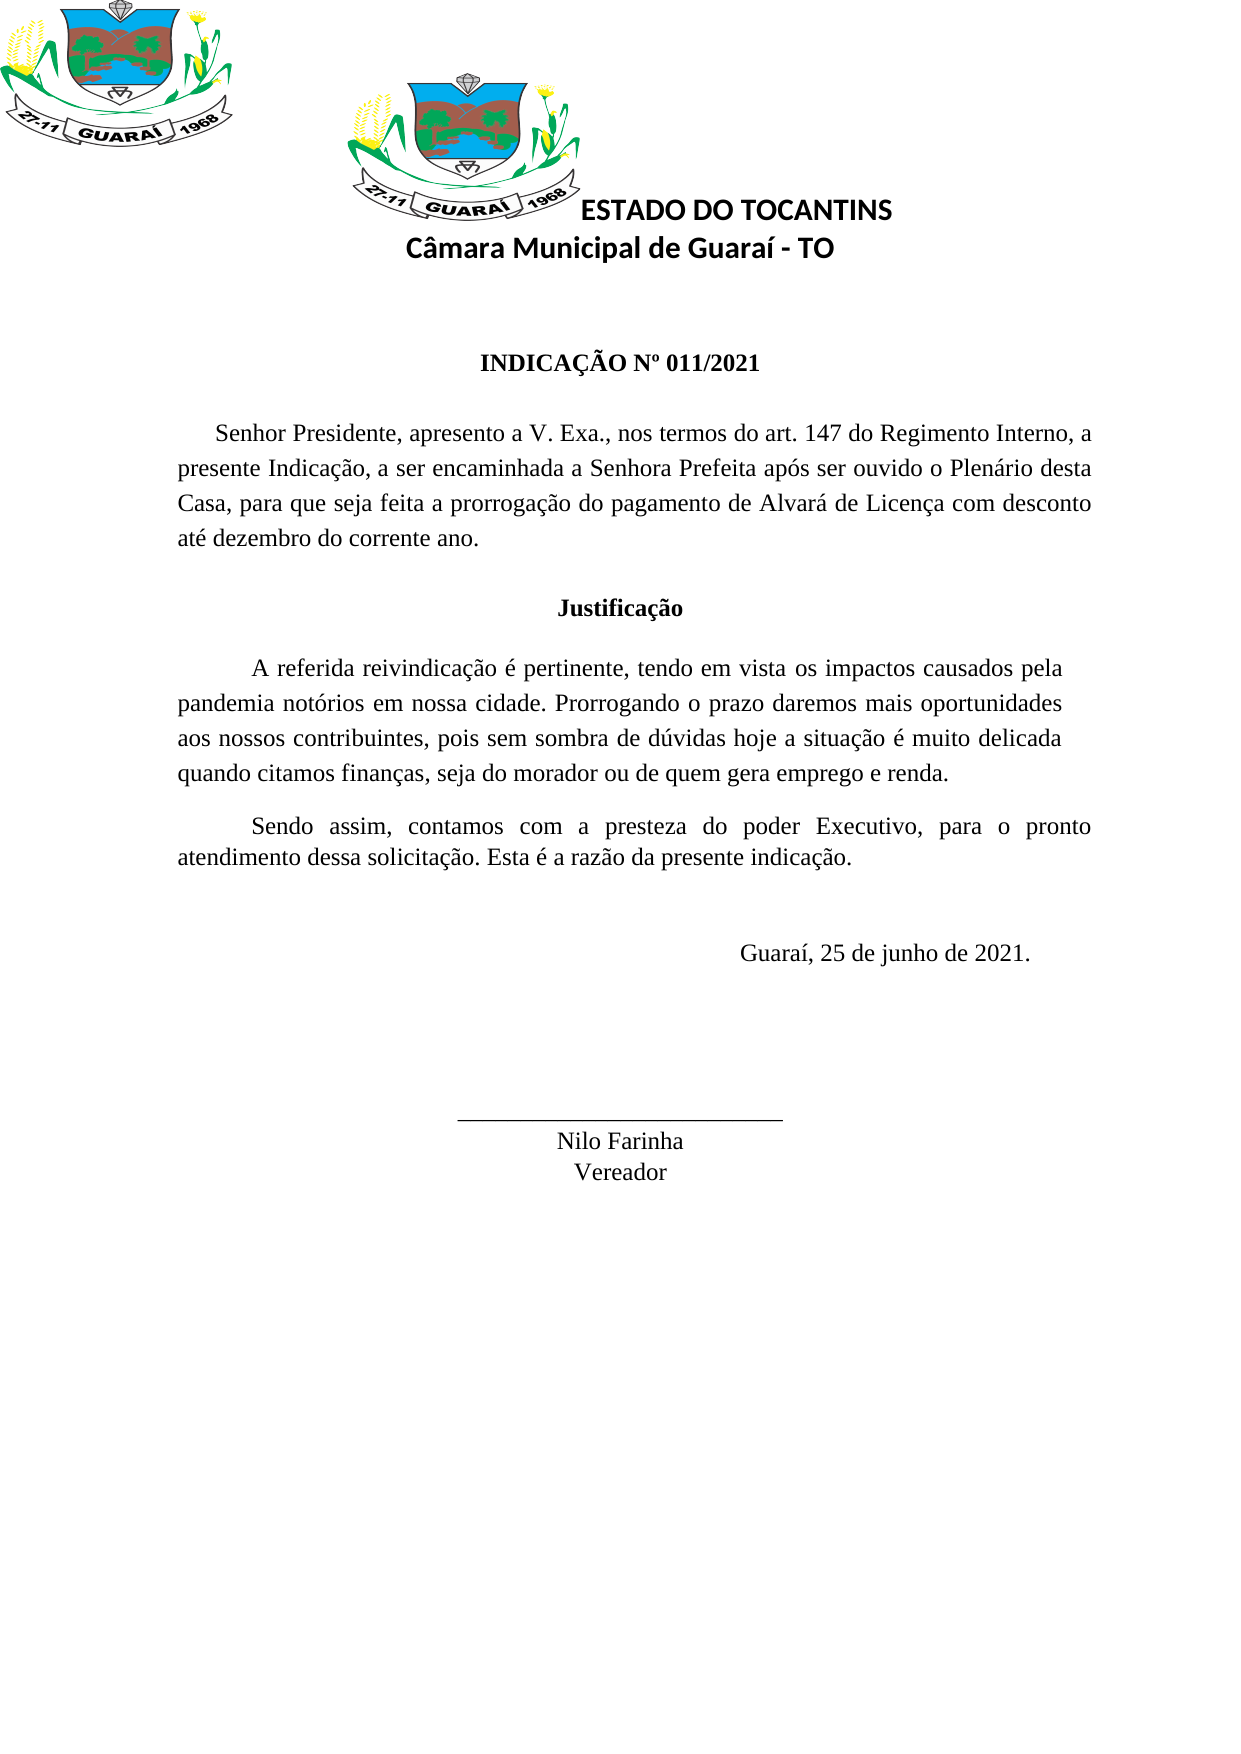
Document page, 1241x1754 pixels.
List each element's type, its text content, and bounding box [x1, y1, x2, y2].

picture [347, 73, 581, 221]
picture [0, 0, 233, 147]
text Nilo Farinha [177, 1126, 1063, 1155]
text __________________________ [177, 1095, 1063, 1124]
text Guaraí, 25 de junho de 2021. [177, 938, 1063, 967]
text Senhor Presidente, apresento a V. Exa., nos termos do art. 147 do Regimento Interno, a presente Indicação, a ser encaminhada a Senhora Prefeita após ser ouvido o Plenário desta Casa, para que seja feita a prorrogação do pagamento de Alvará de Licença com desconto até dezembro do corrente ano. [177, 411, 1093, 551]
text A referida reivindicação é pertinente, tendo em vista os impactos causados pela pandemia notórios em nossa cidade. Prorrogando o prazo daremos mais oportunidades aos nossos contribuintes, pois sem sombra de dúvidas hoje a situação é muito delicada quando citamos finanças, seja do morador ou de quem gera emprego e renda. [177, 646, 1063, 786]
text Vereador [177, 1157, 1063, 1186]
text Justificação [177, 586, 1063, 621]
text Sendo assim, contamos com a presteza do poder Executivo, para o pronto atendimento dessa solicitação. Esta é a razão da presente indicação. [177, 811, 1093, 871]
text INDICAÇÃO Nº 011/2021 [177, 341, 1063, 376]
